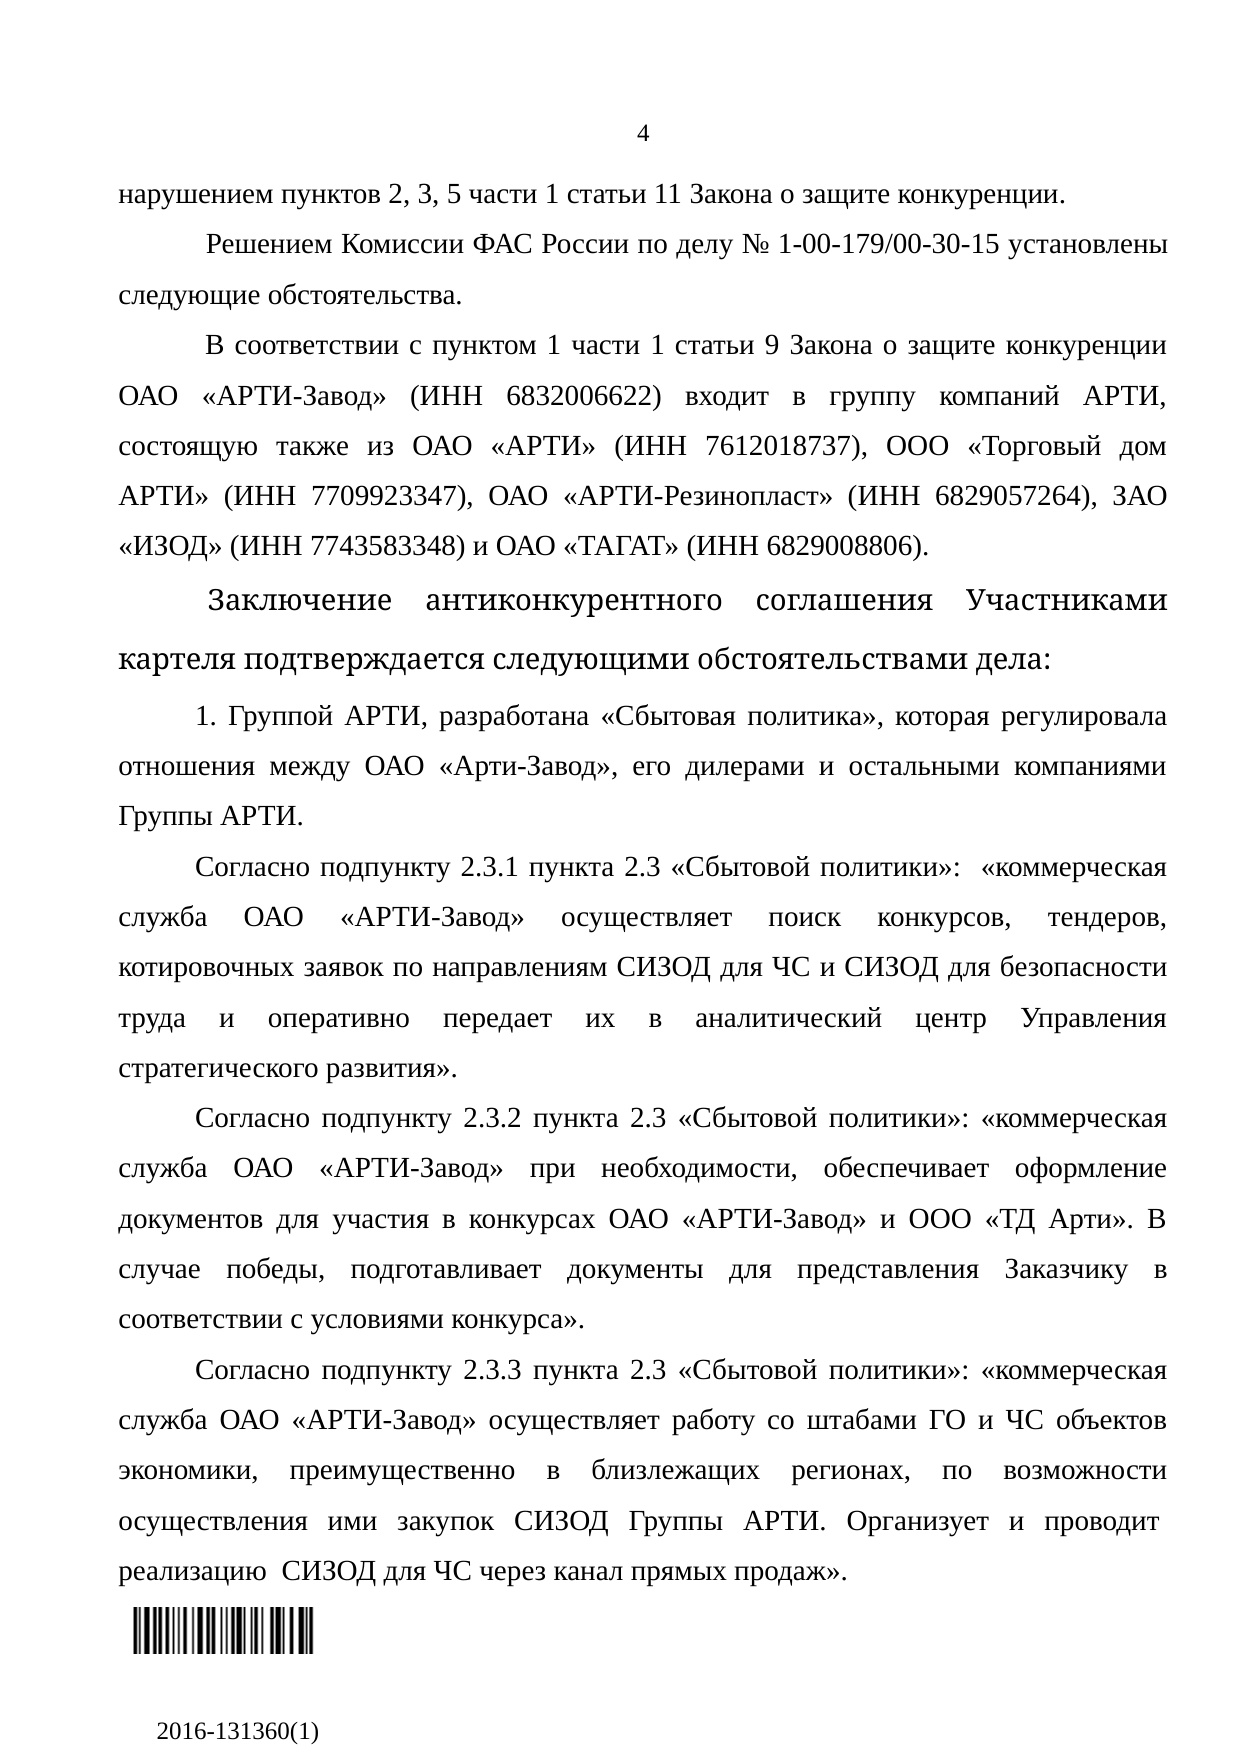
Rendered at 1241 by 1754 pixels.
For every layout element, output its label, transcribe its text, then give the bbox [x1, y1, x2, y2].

picture [118, 1607, 331, 1654]
text Заключение антиконкурентного соглашения Участниками картеля подтверждается следующими обстоятельствами дела: [118, 579, 1168, 678]
text Согласно подпункту 2.3.3 пункта 2.3 «Сбытовой политики»: «коммерческая служба ОАО «АРТИ-Завод» осуществляет работу со штабами ГО и ЧС объектов экономики, преимущественно в близлежащих регионах, по возможности осуществления ими закупок СИЗОД Группы АРТИ. Организует и проводит реализацию СИЗОД для ЧС через канал прямых продаж». [118, 1352, 1168, 1587]
text Решением Комиссии ФАС России по делу № 1-00-179/00-30-15 установлены следующие обстоятельства. [118, 227, 1168, 311]
text В соответствии с пунктом 1 части 1 статьи 9 Закона о защите конкуренции ОАО «АРТИ-Завод» (ИНН 6832006622) входит в группу компаний АРТИ, состоящую также из ОАО «АРТИ» (ИНН 7612018737), ООО «Торговый дом АРТИ» (ИНН 7709923347), ОАО «АРТИ-Резинопласт» (ИНН 6829057264), ЗАО «ИЗОД» (ИНН 7743583348) и ОАО «ТАГАТ» (ИНН 6829008806). [118, 327, 1168, 562]
text Согласно подпункту 2.3.1 пункта 2.3 «Сбытовой политики»: «коммерческая служба ОАО «АРТИ-Завод» осуществляет поиск конкурсов, тендеров, котировочных заявок по направлениям СИЗОД для ЧС и СИЗОД для безопасности труда и оперативно передает их в аналитический центр Управления стратегического развития». [118, 849, 1168, 1083]
text Согласно подпункту 2.3.2 пункта 2.3 «Сбытовой политики»: «коммерческая служба ОАО «АРТИ-Завод» при необходимости, обеспечивает оформление документов для участия в конкурсах ОАО «АРТИ-Завод» и ООО «ТД Арти». В случае победы, подготавливает документы для представления Заказчику в соответствии с условиями конкурса». [118, 1100, 1168, 1335]
text 1. Группой АРТИ, разработана «Сбытовая политика», которая регулировала отношения между ОАО «Арти-Завод», его дилерами и остальными компаниями Группы АРТИ. [118, 698, 1168, 832]
text нарушением пунктов 2, 3, 5 части 1 статьи 11 Закона о защите конкуренции. [118, 176, 1168, 210]
